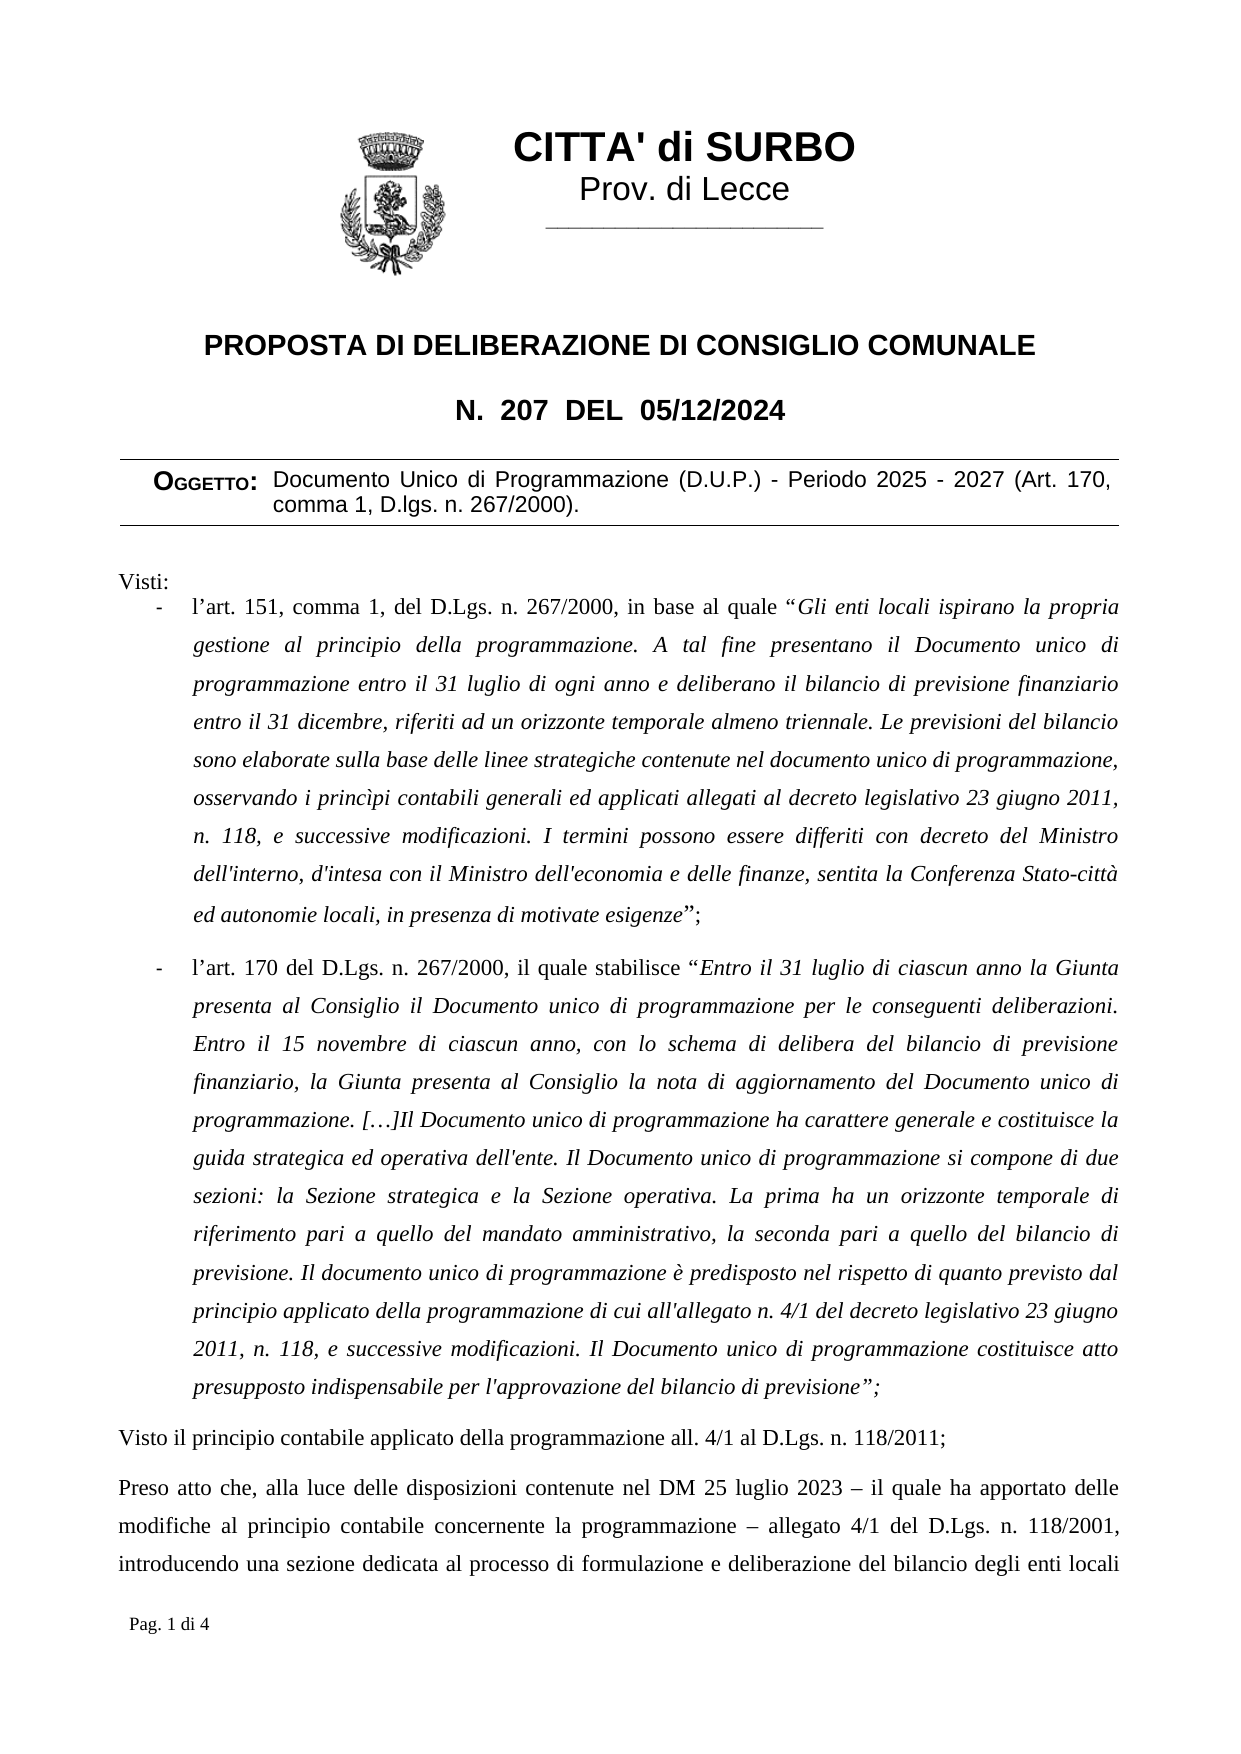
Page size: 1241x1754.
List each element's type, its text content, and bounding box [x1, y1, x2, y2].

table_header CITTA' di SURBO Prov. di Lecce ________________________ [449, 118, 915, 285]
table_header Oggetto: [120, 460, 265, 525]
table_header [325, 118, 449, 285]
table_header [118, 285, 1123, 324]
text Visti: [118, 569, 1122, 594]
text PROPOSTA DI DELIBERAZIONE DI CONSIGLIO COMUNALE [118, 328, 1122, 361]
picture [335, 130, 449, 279]
text Visto il principio contabile applicato della programmazione all. 4/1 al D.Lgs. n. 118/2011; [118, 1424, 1122, 1450]
text N. 207 DEL 05/12/2024 [118, 394, 1122, 426]
text - l’art. 151, comma 1, del D.Lgs. n. 267/2000, in base al quale “Gli enti locali ispirano la propria gestione al principio della programmazione. A tal fine presentano il Documento unico di programmazione entro il 31 luglio di ogni anno e deliberano il bilancio di previsione finanziario entro il 31 dicembre, riferiti ad un orizzonte temporale almeno triennale. Le previsioni del bilancio sono elaborate sulla base delle linee strategiche contenute nel documento unico di programmazione, osservando i princìpi contabili generali ed applicati allegati al decreto legislativo 23 giugno 2011, n. 118, e successive modificazioni. I termini possono essere differiti con decreto del Ministro dell'interno, d'intesa con il Ministro dell'economia e delle finanze, sentita la Conferenza Stato-città ed autonomie locali, in presenza di motivate esigenze”; [156, 594, 1122, 928]
text Preso atto che, alla luce delle disposizioni contenute nel DM 25 luglio 2023 – il quale ha apportato delle modifiche al principio contabile concernente la programmazione – allegato 4/1 del D.Lgs. n. 118/2001, introducendo una sezione dedicata al processo di formulazione e deliberazione del bilancio degli enti locali [118, 1475, 1122, 1577]
text - l’art. 170 del D.Lgs. n. 267/2000, il quale stabilisce “Entro il 31 luglio di ciascun anno la Giunta presenta al Consiglio il Documento unico di programmazione per le conseguenti deliberazioni. Entro il 15 novembre di ciascun anno, con lo schema di delibera del bilancio di previsione finanziario, la Giunta presenta al Consiglio la nota di aggiornamento del Documento unico di programmazione. […]Il Documento unico di programmazione ha carattere generale e costituisce la guida strategica ed operativa dell'ente. Il Documento unico di programmazione si compone di due sezioni: la Sezione strategica e la Sezione operativa. La prima ha un orizzonte temporale di riferimento pari a quello del mandato amministrativo, la seconda pari a quello del bilancio di previsione. Il documento unico di programmazione è predisposto nel rispetto di quanto previsto dal principio applicato della programmazione di cui all'allegato n. 4/1 del decreto legislativo 23 giugno 2011, n. 118, e successive modificazioni. Il Documento unico di programmazione costituisce atto presupposto indispensabile per l'approvazione del bilancio di previsione”; [156, 954, 1122, 1399]
table_header Documento Unico di Programmazione (D.U.P.) - Periodo 2025 - 2027 (Art. 170, comma 1, D.lgs. n. 267/2000). [265, 460, 1119, 525]
